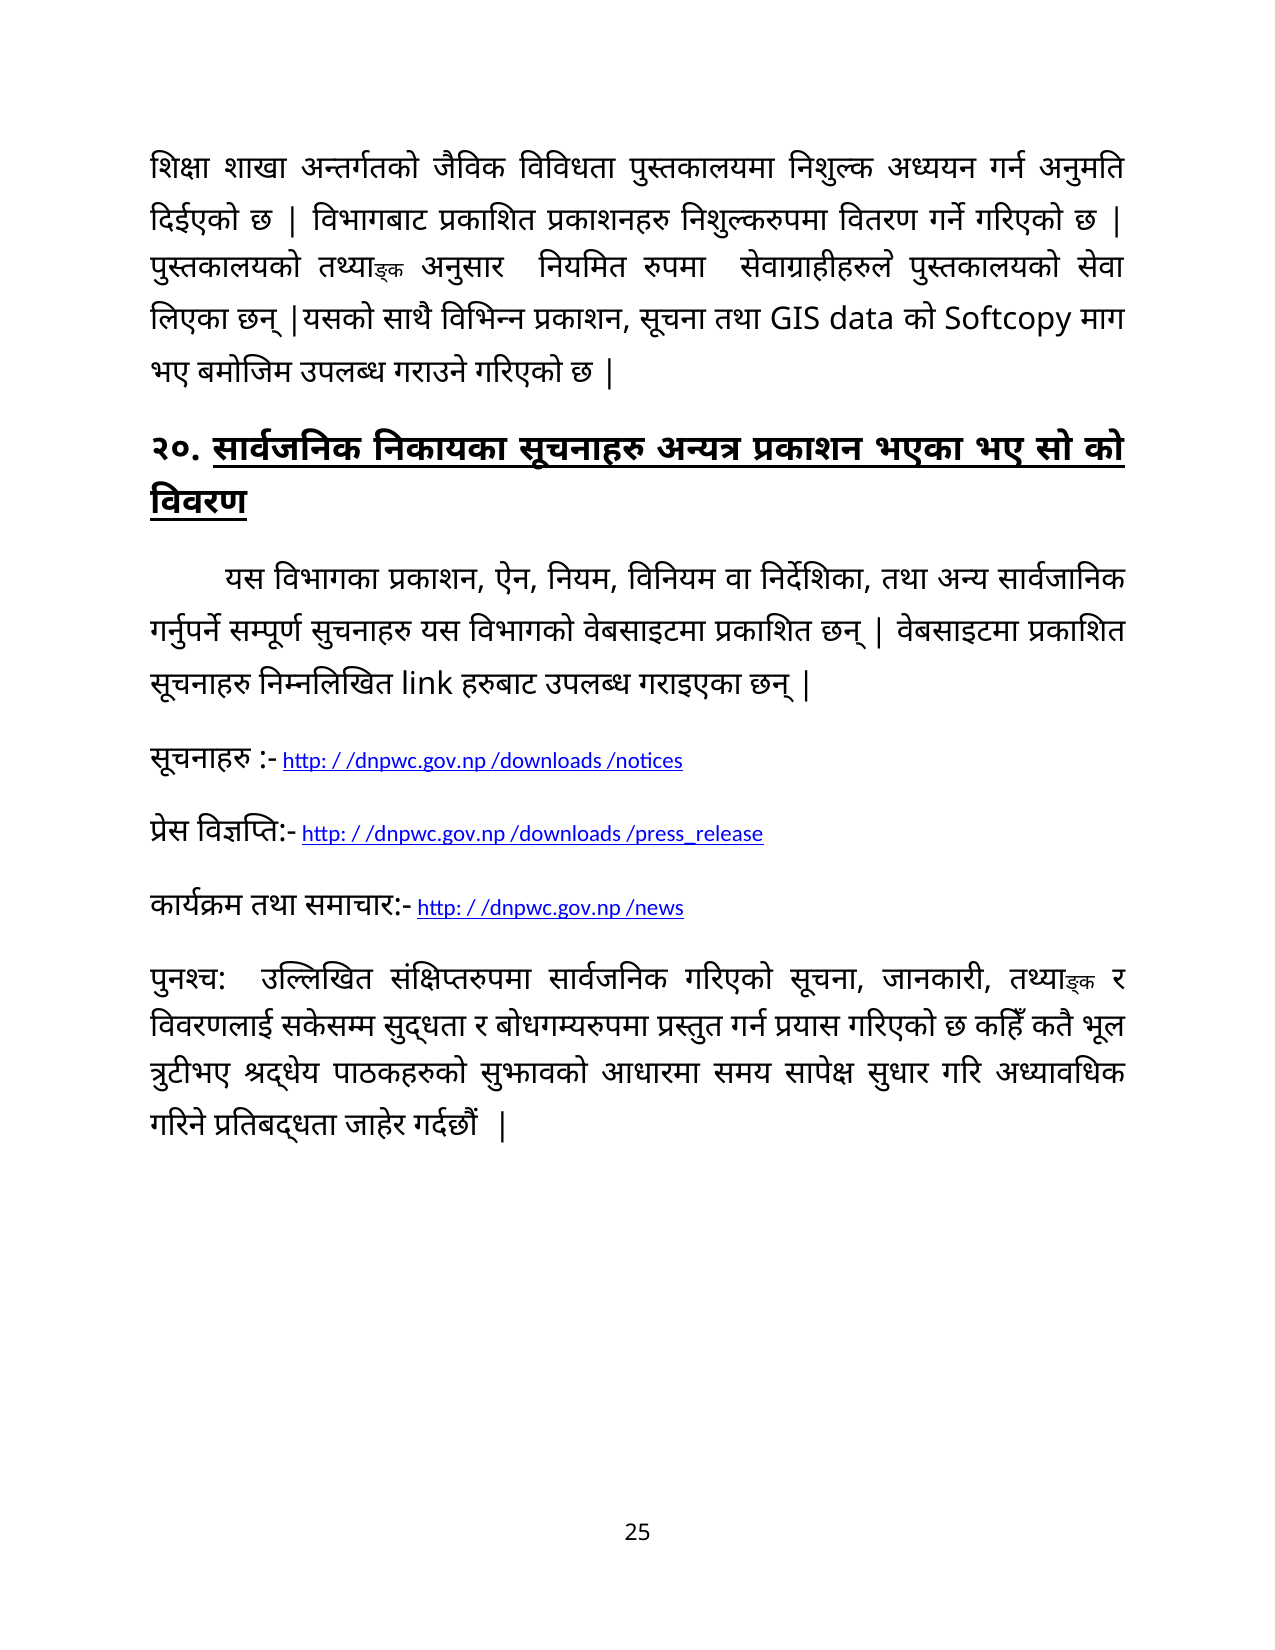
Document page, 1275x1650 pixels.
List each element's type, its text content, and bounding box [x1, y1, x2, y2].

text सूचनाहरु :- http: / /dnpwc.gov.np /downloads /notices [150, 734, 1125, 781]
text प्रेस विज्ञप्ति:- http: / /dnpwc.gov.np /downloads /press_release [150, 808, 1125, 854]
text २०. सार्वजनिक निकायका सूचनाहरु अन्यत्र प्रकाशन भएका भए सो को विवरण [150, 423, 1125, 528]
text शिक्षा शाखा अन्तर्गतको जैविक विविधता पुस्तकालयमा निशुल्क अध्ययन गर्न अनुमति दिईएको छ | विभागबाट प्रकाशित प्रकाशनहरु निशुल्करुपमा वितरण गर्ने गरिएको छ | पुस्तकालयको तथ्याङ्क अनुसार नियमित रुपमा सेवाग्राहीहरुले पुस्तकालयको सेवा लिएका छन् |यसको साथै विभिन्न प्रकाशन, सूचना तथा GIS data को Softcopy माग भए बमोजिम उपलब्ध गराउने गरिएको छ | [150, 150, 1125, 395]
text कार्यक्रम तथा समाचार:- http: / /dnpwc.gov.np /news [150, 882, 1125, 928]
text पुनश्च: उल्लिखित संक्षिप्तरुपमा सार्वजनिक गरिएको सूचना, जानकारी, तथ्याङ्क र विवरणलाई सकेसम्म सुद्धता र बोधगम्यरुपमा प्रस्तुत गर्न प्रयास गरिएको छ कहिँ कतै भूल त्रुटीभए श्रद्धेय पाठकहरुको सुझावको आधारमा समय सापेक्ष सुधार गरि अध्यावधिक गरिने प्रतिबद्धता जाहेर गर्दछौं | [150, 956, 1125, 1148]
text यस विभागका प्रकाशन, ऐन, नियम, विनियम वा निर्देशिका, तथा अन्य सार्वजानिक गर्नुपर्ने सम्पूर्ण सुचनाहरु यस विभागको वेबसाइटमा प्रकाशित छन् | वेबसाइटमा प्रकाशित सूचनाहरु निम्नलिखित link हरुबाट उपलब्ध गराइएका छन् | [150, 556, 1125, 707]
